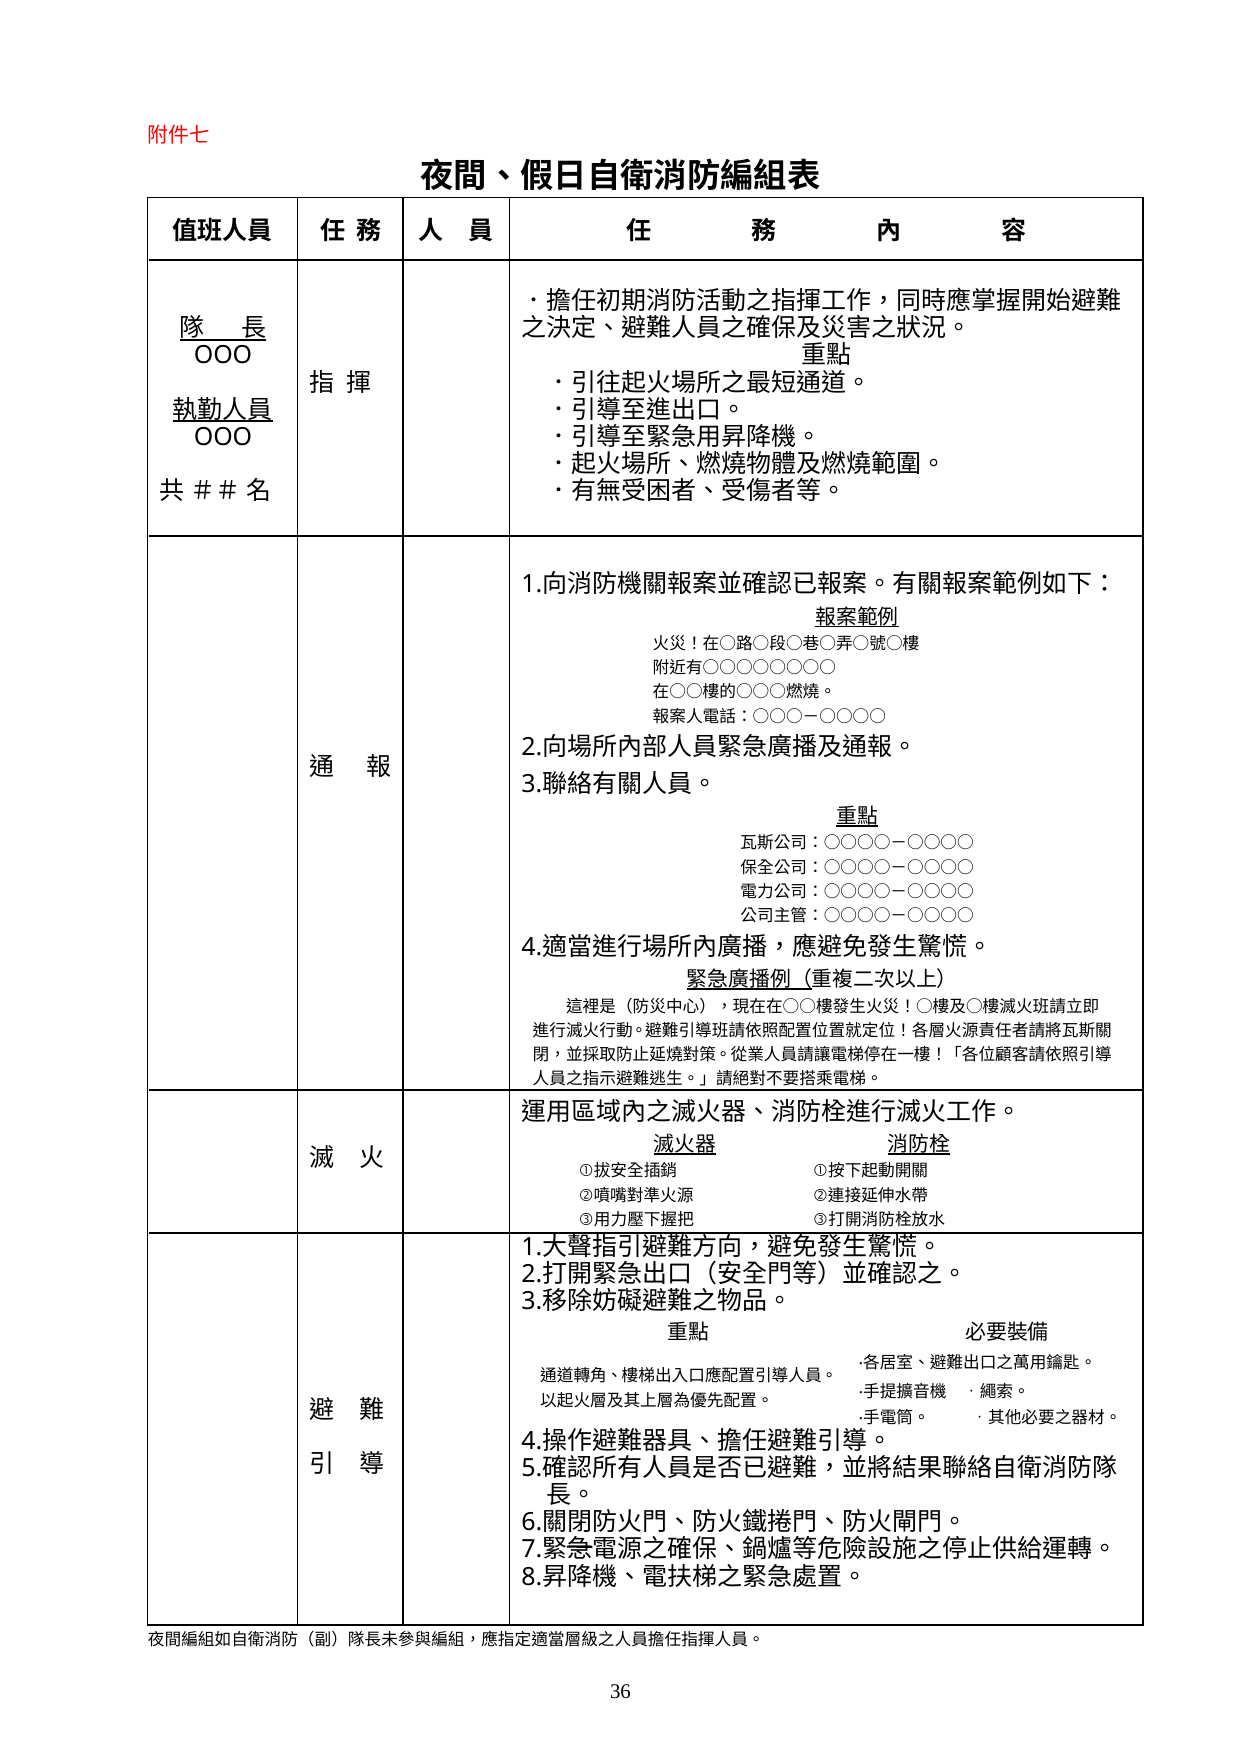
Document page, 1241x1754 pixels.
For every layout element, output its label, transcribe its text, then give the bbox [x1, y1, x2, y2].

text 附件七 [148, 118, 1092, 148]
table_header 緊急廣播例（重複二次以上） 這裡是（防災中心），現在在○○樓發生火災！○樓及○樓滅火班請立即進行滅火行動。避難引導班請依照配置位置就定位！各層火源責任者請將瓦斯關閉，並採取防止延燒對策。從業人員請讓電梯停在一樓！「各位顧客請依照引導人員之指示避難逃生。」請絕對不要搭乘電梯。 [521, 963, 1123, 1089]
table_header 任 務 內 容 [510, 198, 1142, 259]
text 夜間、假日自衛消防編組表 [148, 148, 1092, 197]
table_cell 滅 火 [298, 1091, 402, 1232]
table_cell 按下起動開關 連接延伸水帶 打開消防栓放水 [802, 1158, 1036, 1230]
table_cell 指 揮 [298, 261, 402, 535]
table_cell [148, 1233, 297, 1624]
table_cell 通報 [298, 537, 402, 1089]
table_cell 避 難 引 導 [298, 1234, 402, 1624]
table_header 滅火器 [567, 1127, 802, 1157]
table_cell [404, 537, 509, 1089]
table_cell 運用區域內之滅火器、消防栓進行滅火工作。 [510, 1091, 1142, 1232]
table_header 人 員 [404, 198, 509, 259]
table_cell [404, 1091, 509, 1232]
table_cell 1.向消防機關報案並確認已報案。有關報案範例如下： 2.向場所內部人員緊急廣播及通報。 3.聯絡有關人員。 4.適當進行場所內廣播，應避免發生驚慌。 [510, 537, 1142, 1089]
table_header 任 務 [298, 198, 402, 259]
table_header 報案範例 火災！在○路○段○巷○弄○號○樓 附近有○○○○○○○○ 在○○樓的○○○燃燒。 報案人電話：○○○－○○○○ [641, 600, 1072, 727]
table_header 值班人員 [148, 198, 297, 259]
table_header 必要裝備 [848, 1315, 1142, 1345]
table_cell 拔安全插銷 噴嘴對準火源 用力壓下握把 [567, 1158, 802, 1230]
text 夜間編組如自衛消防（副）隊長未參與編組，應指定適當層級之人員擔任指揮人員。 [148, 1626, 1092, 1650]
table_cell [404, 1234, 509, 1624]
table_cell ．擔任初期消防活動之指揮工作，同時應掌握開始避難之決定、避難人員之確保及災害之狀況。 重點 ．引往起火場所之最短通道。 ．引導至進出口。 ．引導至緊急用昇降機。 ．起火場所、燃燒物體及燃燒範圍。 ．有無受困者、受傷者等。 [510, 261, 1142, 535]
table_header 重點 [529, 1315, 847, 1345]
table_cell 通道轉角、樓梯出入口應配置引導人員。 以起火層及其上層為優先配置。 [529, 1345, 847, 1428]
table_header 消防栓 [802, 1127, 1036, 1157]
table_cell [148, 536, 297, 1089]
table_header 重點 瓦斯公司：○○○○－○○○○ 保全公司：○○○○－○○○○ 電力公司：○○○○－○○○○ 公司主管：○○○○－○○○○ [641, 799, 1072, 926]
table_cell [404, 261, 509, 535]
table_cell ‧各居室、避難出口之萬用鑰匙。 ‧手提擴音機 ‧繩索。 ‧手電筒。 ‧其他必要之器材。 [848, 1345, 1142, 1428]
table_cell 1.大聲指引避難方向，避免發生驚慌。 2.打開緊急出口（安全門等）並確認之。 3.移除妨礙避難之物品。 4.操作避難器具、擔任避難引導。 5.確認所有人員是否已避難，並將結果聯絡自衛消防隊長。 6.關閉防火門、防火鐵捲門、防火閘門。 7.緊急電源之確保、鍋爐等危險設施之停止供給運轉。 8.昇降機、電扶梯之緊急處置。 [510, 1234, 1142, 1624]
table_cell 隊 長OOO 執勤人員 OOO 共 ＃＃ 名 [148, 260, 297, 535]
table_cell [148, 1090, 297, 1232]
